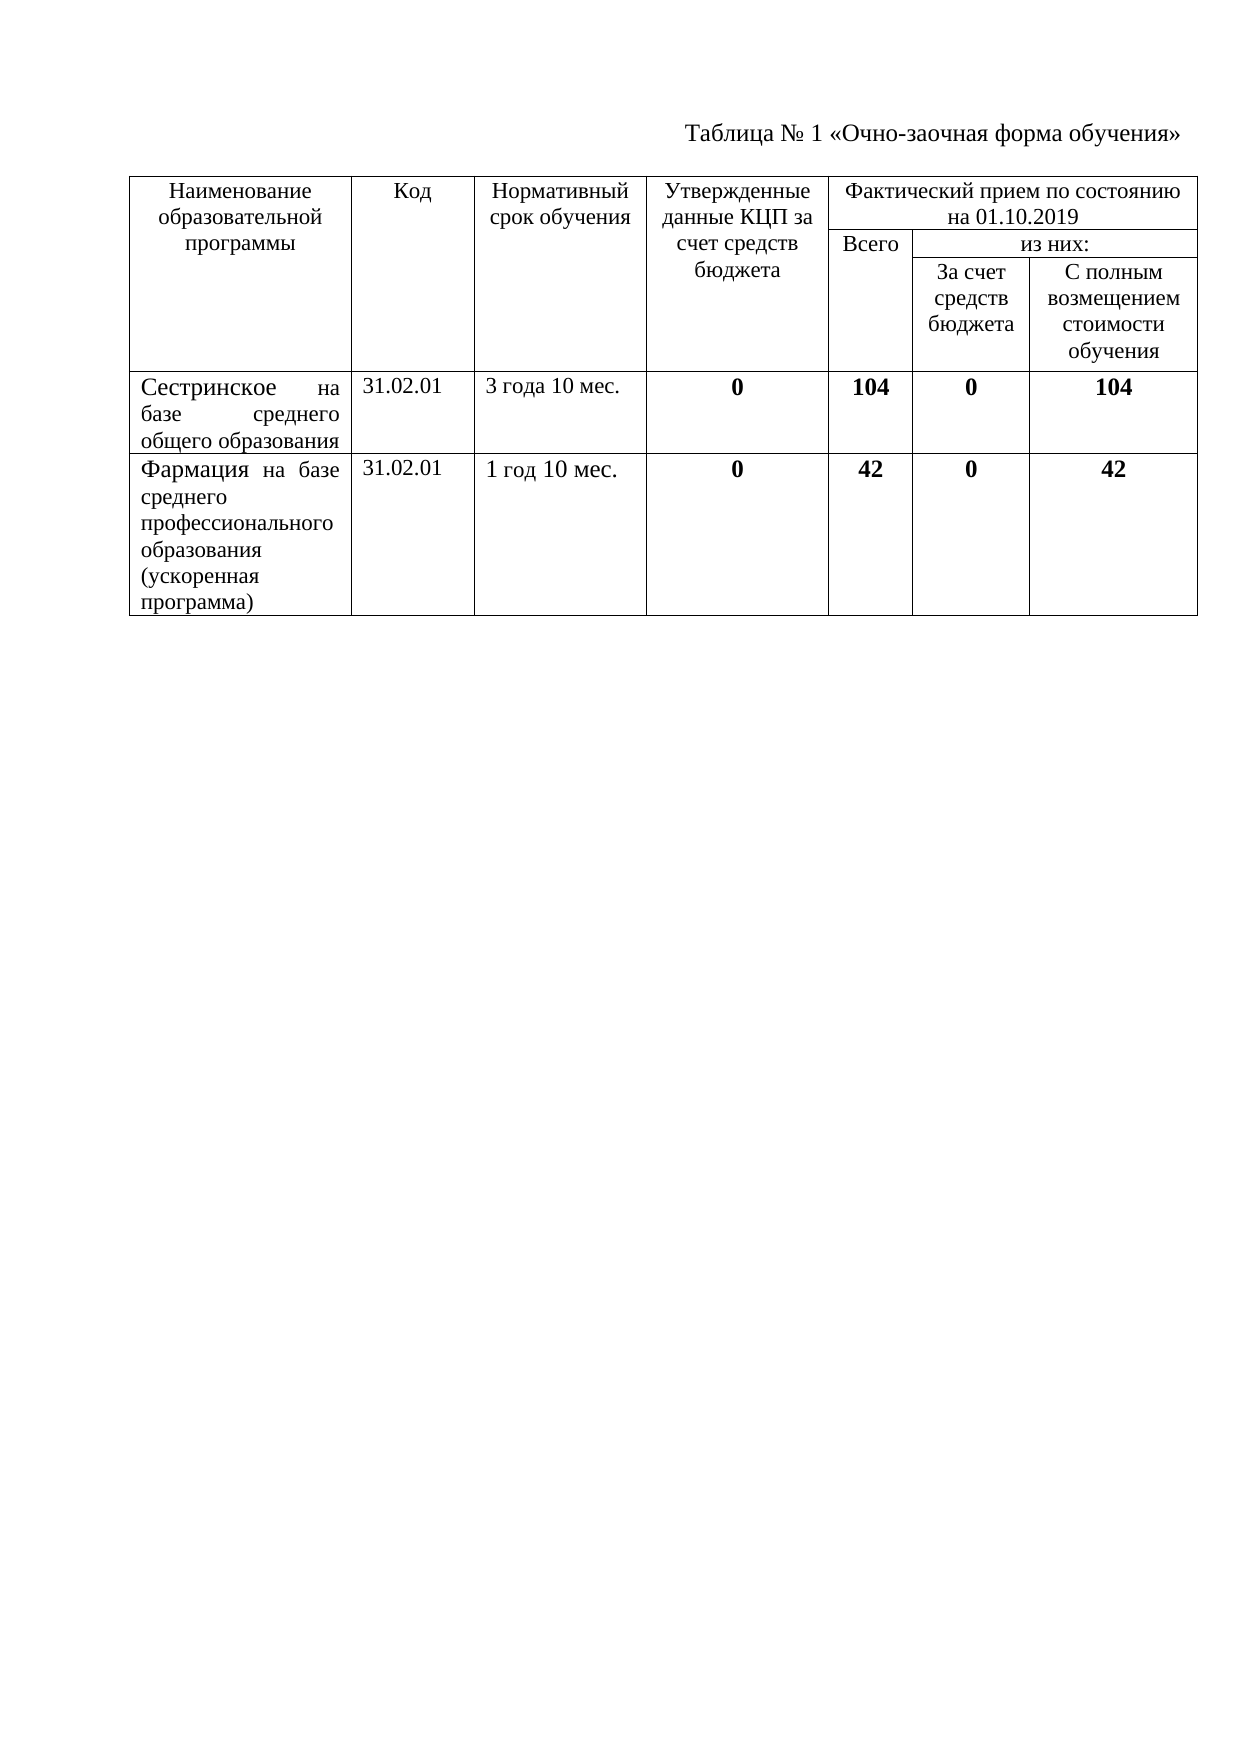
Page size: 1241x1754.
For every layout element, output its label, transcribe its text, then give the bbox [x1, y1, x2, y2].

table_cell 42 [829, 454, 912, 615]
table_cell Всего [829, 230, 912, 371]
table_cell 42 [1030, 454, 1197, 615]
text Таблица № 1 «Очно-заочная форма обучения» [118, 118, 1181, 147]
table_cell 104 [1030, 372, 1197, 453]
table_cell 3 года 10 мес. [475, 372, 646, 453]
table_cell Сестринское на базе среднего общего образования [130, 372, 351, 453]
table_cell 1 год 10 мес. [475, 454, 646, 615]
table_header Код [352, 177, 474, 371]
table_cell 0 [913, 372, 1029, 453]
table_cell 104 [829, 372, 912, 453]
table_header Утвержденные данные КЦП за счет средств бюджета [647, 177, 828, 371]
table_cell 0 [647, 454, 828, 615]
table_cell Фармация на базе среднего профессионального образования (ускоренная программа) [130, 454, 351, 615]
table_cell За счет средств бюджета [913, 258, 1029, 371]
table_cell из них: [913, 230, 1197, 257]
table_header Фактический прием по состоянию на 01.10.2019 [829, 177, 1197, 229]
table_cell 0 [647, 372, 828, 453]
table_header Наименование образовательной программы [130, 177, 351, 371]
table_cell 0 [913, 454, 1029, 615]
table_header Нормативный срок обучения [475, 177, 646, 371]
table_cell 31.02.01 [352, 372, 474, 453]
table_cell С полным возмещением стоимости обучения [1030, 258, 1197, 371]
table_cell 31.02.01 [352, 454, 474, 615]
